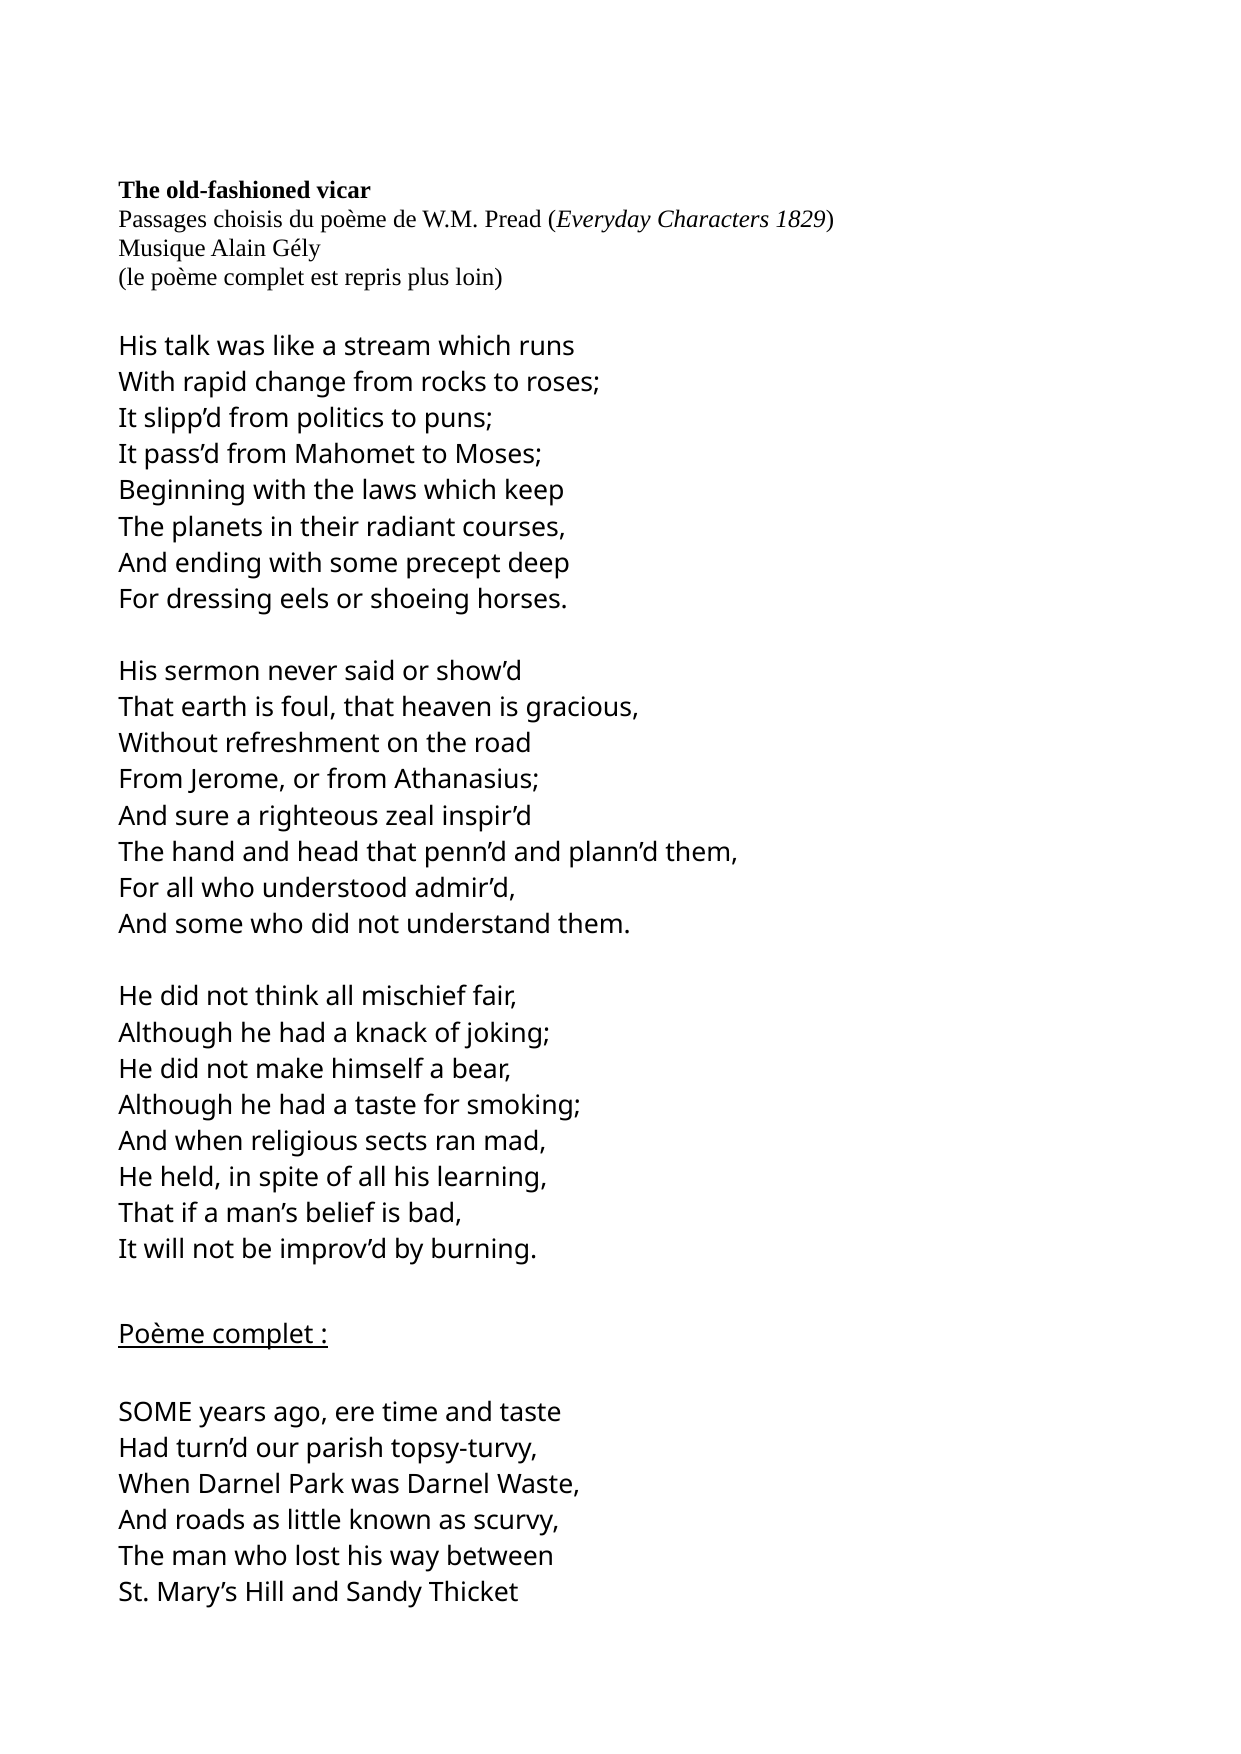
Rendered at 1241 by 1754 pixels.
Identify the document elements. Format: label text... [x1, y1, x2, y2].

text Poème complet : [118, 1315, 1122, 1351]
text The old-fashioned vicar [118, 176, 1122, 204]
text Musique Alain Gély [118, 233, 1122, 262]
text Passages choisis du poème de W.M. Pread (Everyday Characters 1829) [118, 204, 1122, 233]
text (le poème complet est repris plus loin) [118, 262, 1122, 291]
text SOME years ago, ere time and taste Had turn’d our parish topsy-turvy, When Darnel Park was Darnel Waste, And roads as little known as scurvy, The man who lost his way between St. Mary’s Hill and Sandy Thicket [118, 1393, 1122, 1609]
text His talk was like a stream which runs With rapid change from rocks to roses; It slipp’d from politics to puns; It pass’d from Mahomet to Moses; Beginning with the laws which keep The planets in their radiant courses, And ending with some precept deep For dressing eels or shoeing horses. His sermon never said or show’d That earth is foul, that heaven is gracious, Without refreshment on the road From Jerome, or from Athanasius; And sure a righteous zeal inspir’d The hand and head that penn’d and plann’d them, For all who understood admir’d, And some who did not understand them. He did not think all mischief fair, Although he had a knack of joking; He did not make himself a bear, Although he had a taste for smoking; And when religious sects ran mad, He held, in spite of all his learning, That if a man’s belief is bad, It will not be improv’d by burning. [118, 291, 1122, 1303]
